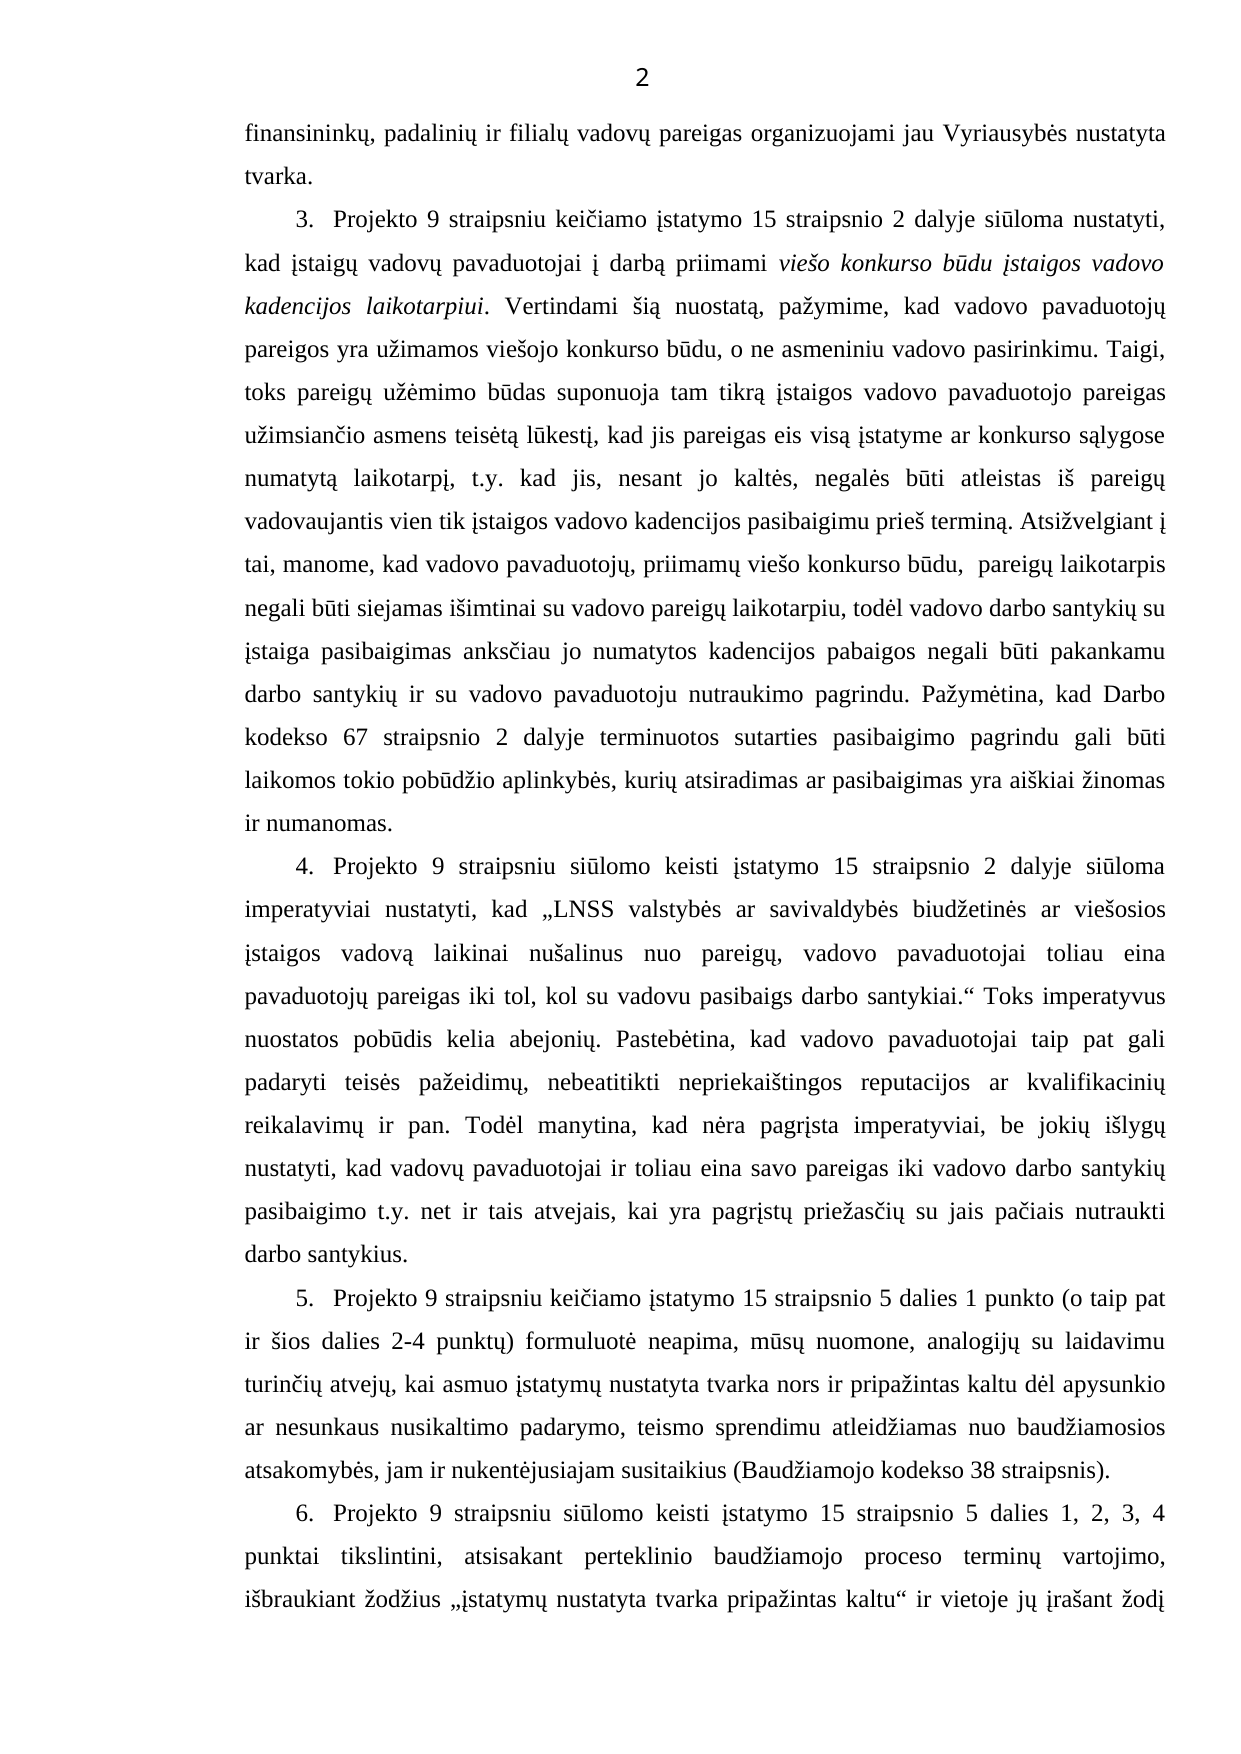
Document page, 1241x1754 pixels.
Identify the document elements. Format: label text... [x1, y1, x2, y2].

list Projekto 9 straipsniu keičiamo įstatymo 15 straipsnio 5 dalies 1 punkto (o taip pat ir šios dalies 2-4 punktų) formuluotė neapima, mūsų nuomone, analogijų su laidavimu turinčių atvejų, kai asmuo įstatymų nustatyta tvarka nors ir pripažintas kaltu dėl apysunkio ar nesunkaus nusikaltimo padarymo, teismo sprendimu atleidžiamas nuo baudžiamosios atsakomybės, jam ir nukentėjusiajam susitaikius (Baudžiamojo kodekso 38 straipsnis). [207, 1283, 1167, 1484]
list finansininkų, padalinių ir filialų vadovų pareigas organizuojami jau Vyriausybės nustatyta tvarka. [207, 118, 1167, 190]
list Projekto 9 straipsniu siūlomo keisti įstatymo 15 straipsnio 2 dalyje siūloma imperatyviai nustatyti, kad „LNSS valstybės ar savivaldybės biudžetinės ar viešosios įstaigos vadovą laikinai nušalinus nuo pareigų, vadovo pavaduotojai toliau eina pavaduotojų pareigas iki tol, kol su vadovu pasibaigs darbo santykiai.“ Toks imperatyvus nuostatos pobūdis kelia abejonių. Pastebėtina, kad vadovo pavaduotojai taip pat gali padaryti teisės pažeidimų, nebeatitikti nepriekaištingos reputacijos ar kvalifikacinių reikalavimų ir pan. Todėl manytina, kad nėra pagrįsta imperatyviai, be jokių išlygų nustatyti, kad vadovų pavaduotojai ir toliau eina savo pareigas iki vadovo darbo santykių pasibaigimo t.y. net ir tais atvejais, kai yra pagrįstų priežasčių su jais pačiais nutraukti darbo santykius. [207, 851, 1167, 1268]
list Projekto 9 straipsniu siūlomo keisti įstatymo 15 straipsnio 5 dalies 1, 2, 3, 4 punktai tikslintini, atsisakant perteklinio baudžiamojo proceso terminų vartojimo, išbraukiant žodžius „įstatymų nustatyta tvarka pripažintas kaltu“ ir vietoje jų įrašant žodį [207, 1498, 1167, 1613]
list Projekto 9 straipsniu keičiamo įstatymo 15 straipsnio 2 dalyje siūloma nustatyti, kad įstaigų vadovų pavaduotojai į darbą priimami viešo konkurso būdu įstaigos vadovo kadencijos laikotarpiui. Vertindami šią nuostatą, pažymime, kad vadovo pavaduotojų pareigos yra užimamos viešojo konkurso būdu, o ne asmeniniu vadovo pasirinkimu. Taigi, toks pareigų užėmimo būdas suponuoja tam tikrą įstaigos vadovo pavaduotojo pareigas užimsiančio asmens teisėtą lūkestį, kad jis pareigas eis visą įstatyme ar konkurso sąlygose numatytą laikotarpį, t.y. kad jis, nesant jo kaltės, negalės būti atleistas iš pareigų vadovaujantis vien tik įstaigos vadovo kadencijos pasibaigimu prieš terminą. Atsižvelgiant į tai, manome, kad vadovo pavaduotojų, priimamų viešo konkurso būdu, pareigų laikotarpis negali būti siejamas išimtinai su vadovo pareigų laikotarpiu, todėl vadovo darbo santykių su įstaiga pasibaigimas anksčiau jo numatytos kadencijos pabaigos negali būti pakankamu darbo santykių ir su vadovo pavaduotoju nutraukimo pagrindu. Pažymėtina, kad Darbo kodekso 67 straipsnio 2 dalyje terminuotos sutarties pasibaigimo pagrindu gali būti laikomos tokio pobūdžio aplinkybės, kurių atsiradimas ar pasibaigimas yra aiškiai žinomas ir numanomas. [207, 204, 1167, 837]
